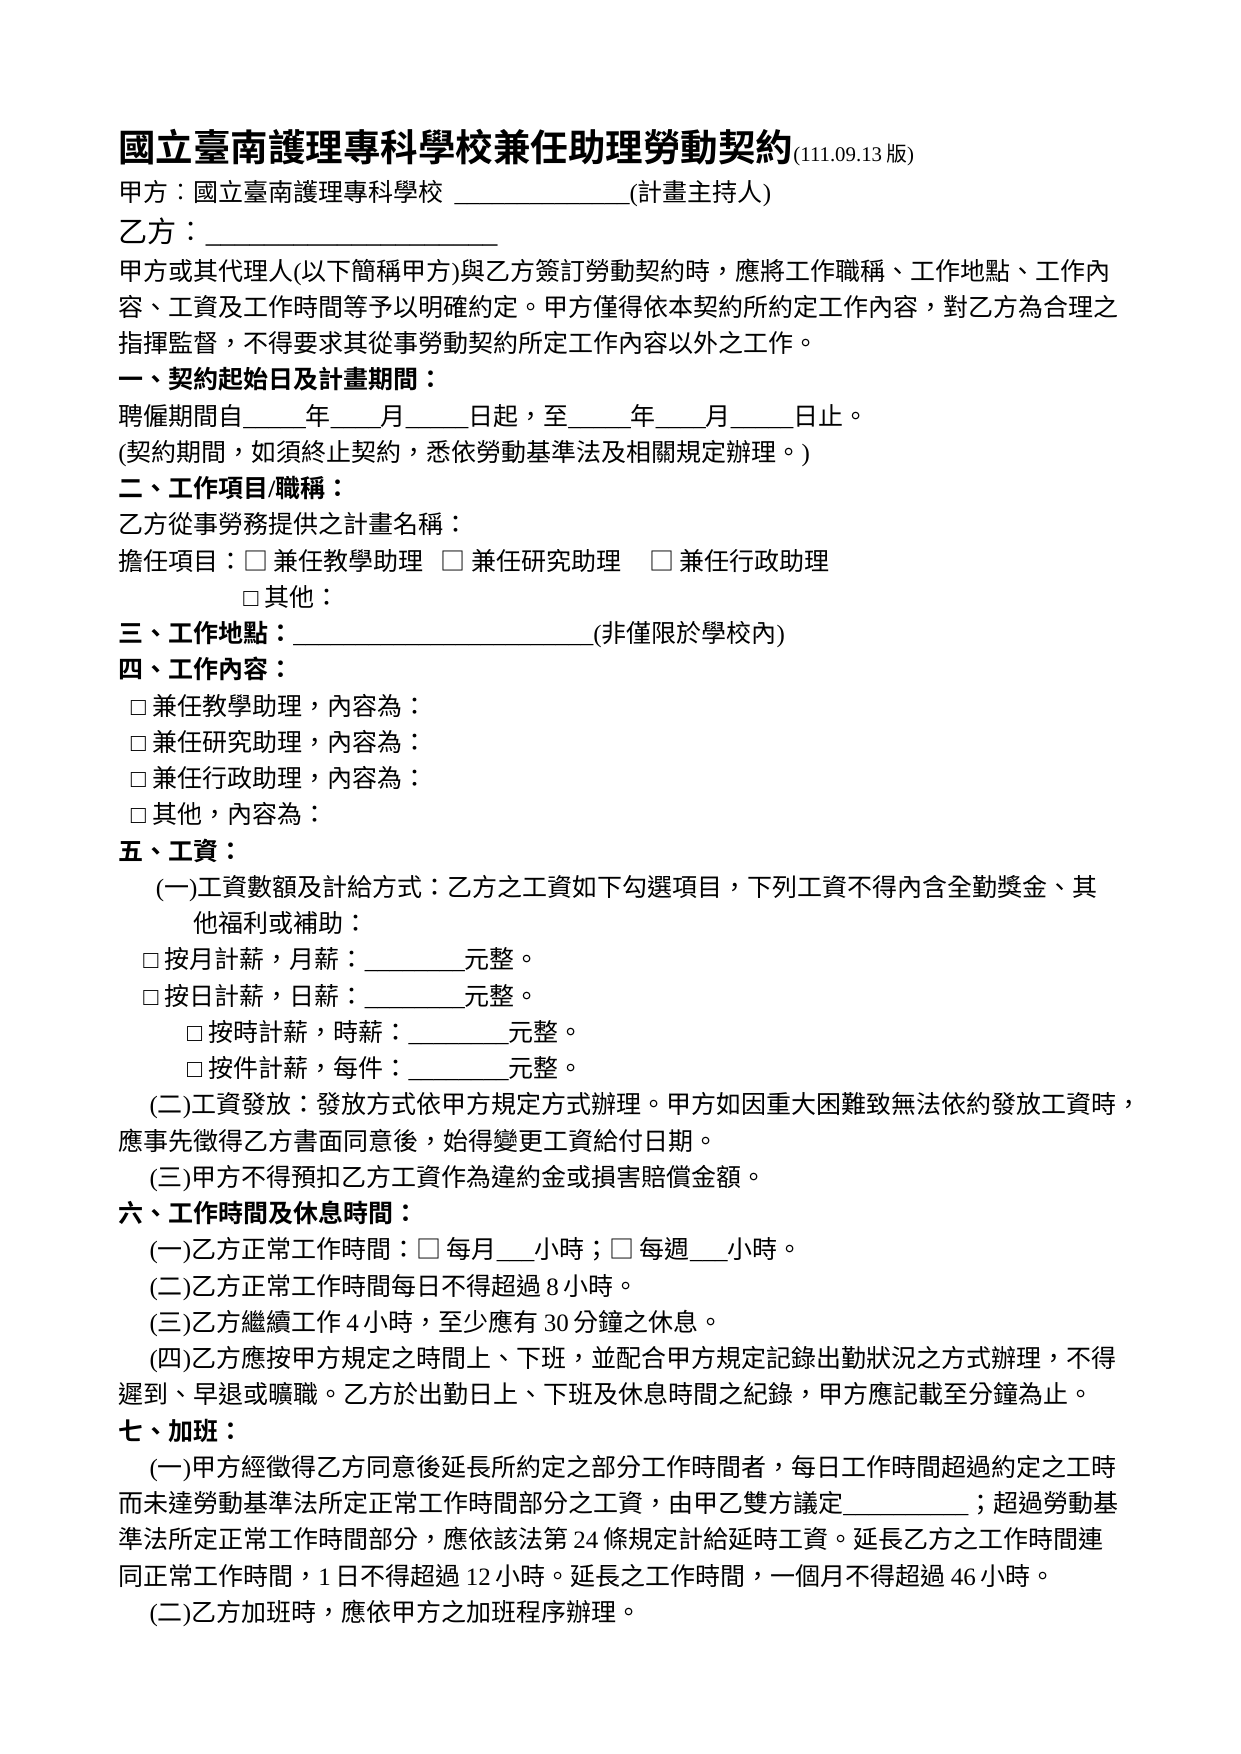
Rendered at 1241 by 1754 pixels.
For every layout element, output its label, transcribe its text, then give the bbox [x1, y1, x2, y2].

text □ 其他，內容為： [118, 795, 1122, 831]
text (二)工資發放：發放方式依甲方規定方式辦理。甲方如因重大困難致無法依約發放工資時，應事先徵得乙方書面同意後，始得變更工資給付日期。 [118, 1085, 1122, 1157]
text 七、加班： [118, 1411, 1122, 1447]
text 國立臺南護理專科學校兼任助理勞動契約(111.09.13版) [118, 118, 1122, 172]
text 一、契約起始日及計畫期間： [118, 360, 1122, 396]
text 甲方︰國立臺南護理專科學校 ______________(計畫主持人) [118, 172, 1122, 209]
text (一)工資數額及計給方式：乙方之工資如下勾選項目，下列工資不得內含全勤獎金、其 [118, 867, 1122, 903]
text (三)甲方不得預扣乙方工資作為違約金或損害賠償金額。 [118, 1157, 1122, 1193]
text □ 兼任行政助理，內容為： [118, 758, 1122, 795]
text (二)乙方正常工作時間每日不得超過8小時。 [118, 1266, 1122, 1302]
text 甲方或其代理人(以下簡稱甲方)與乙方簽訂勞動契約時，應將工作職稱、工作地點、工作內容、工資及工作時間等予以明確約定。甲方僅得依本契約所約定工作內容，對乙方為合理之指揮監督，不得要求其從事勞動契約所定工作內容以外之工作。 [118, 251, 1122, 360]
text 二、工作項目/職稱： [118, 468, 1122, 505]
text 乙方從事勞務提供之計畫名稱： [118, 505, 1122, 541]
text □ 兼任研究助理，內容為： [118, 722, 1122, 758]
text 四、工作內容： [118, 650, 1122, 686]
text (一)甲方經徵得乙方同意後延長所約定之部分工作時間者，每日工作時間超過約定之工時而未達勞動基準法所定正常工作時間部分之工資，由甲乙雙方議定__________；超過勞動基準法所定正常工作時間部分，應依該法第24條規定計給延時工資。延長乙方之工作時間連同正常工作時間，1日不得超過12小時。延長之工作時間，一個月不得超過46小時。 [118, 1447, 1122, 1592]
text □ 按日計薪，日薪：________元整。 [118, 976, 1122, 1012]
text 三、工作地點：________________________(非僅限於學校內) [118, 613, 1122, 650]
text (一)乙方正常工作時間：□ 每月___小時；□ 每週___小時。 [118, 1230, 1122, 1266]
text 擔任項目：□ 兼任教學助理 □ 兼任研究助理 □ 兼任行政助理 [118, 541, 1122, 577]
text □ 其他： [118, 577, 1122, 613]
text (三)乙方繼續工作4小時，至少應有30分鐘之休息。 [118, 1302, 1122, 1338]
text (二)乙方加班時，應依甲方之加班程序辦理。 [118, 1592, 1122, 1628]
text 他福利或補助： [118, 903, 1122, 940]
text □ 按時計薪，時薪：________元整。 [118, 1012, 1122, 1048]
text □ 兼任教學助理，內容為： [118, 686, 1122, 722]
text □ 按件計薪，每件：________元整。 [118, 1048, 1122, 1085]
text (契約期間，如須終止契約，悉依勞動基準法及相關規定辦理。) [118, 432, 1122, 468]
text 六、工作時間及休息時間： [118, 1193, 1122, 1230]
text 聘僱期間自_____年____月_____日起，至_____年____月_____日止。 [118, 396, 1122, 432]
text □ 按月計薪，月薪：________元整。 [118, 940, 1122, 976]
text 乙方︰____________________ [118, 209, 1122, 251]
text 五、工資： [118, 831, 1122, 867]
text (四)乙方應按甲方規定之時間上、下班，並配合甲方規定記錄出勤狀況之方式辦理，不得遲到、早退或曠職。乙方於出勤日上、下班及休息時間之紀錄，甲方應記載至分鐘為止。 [118, 1338, 1122, 1411]
